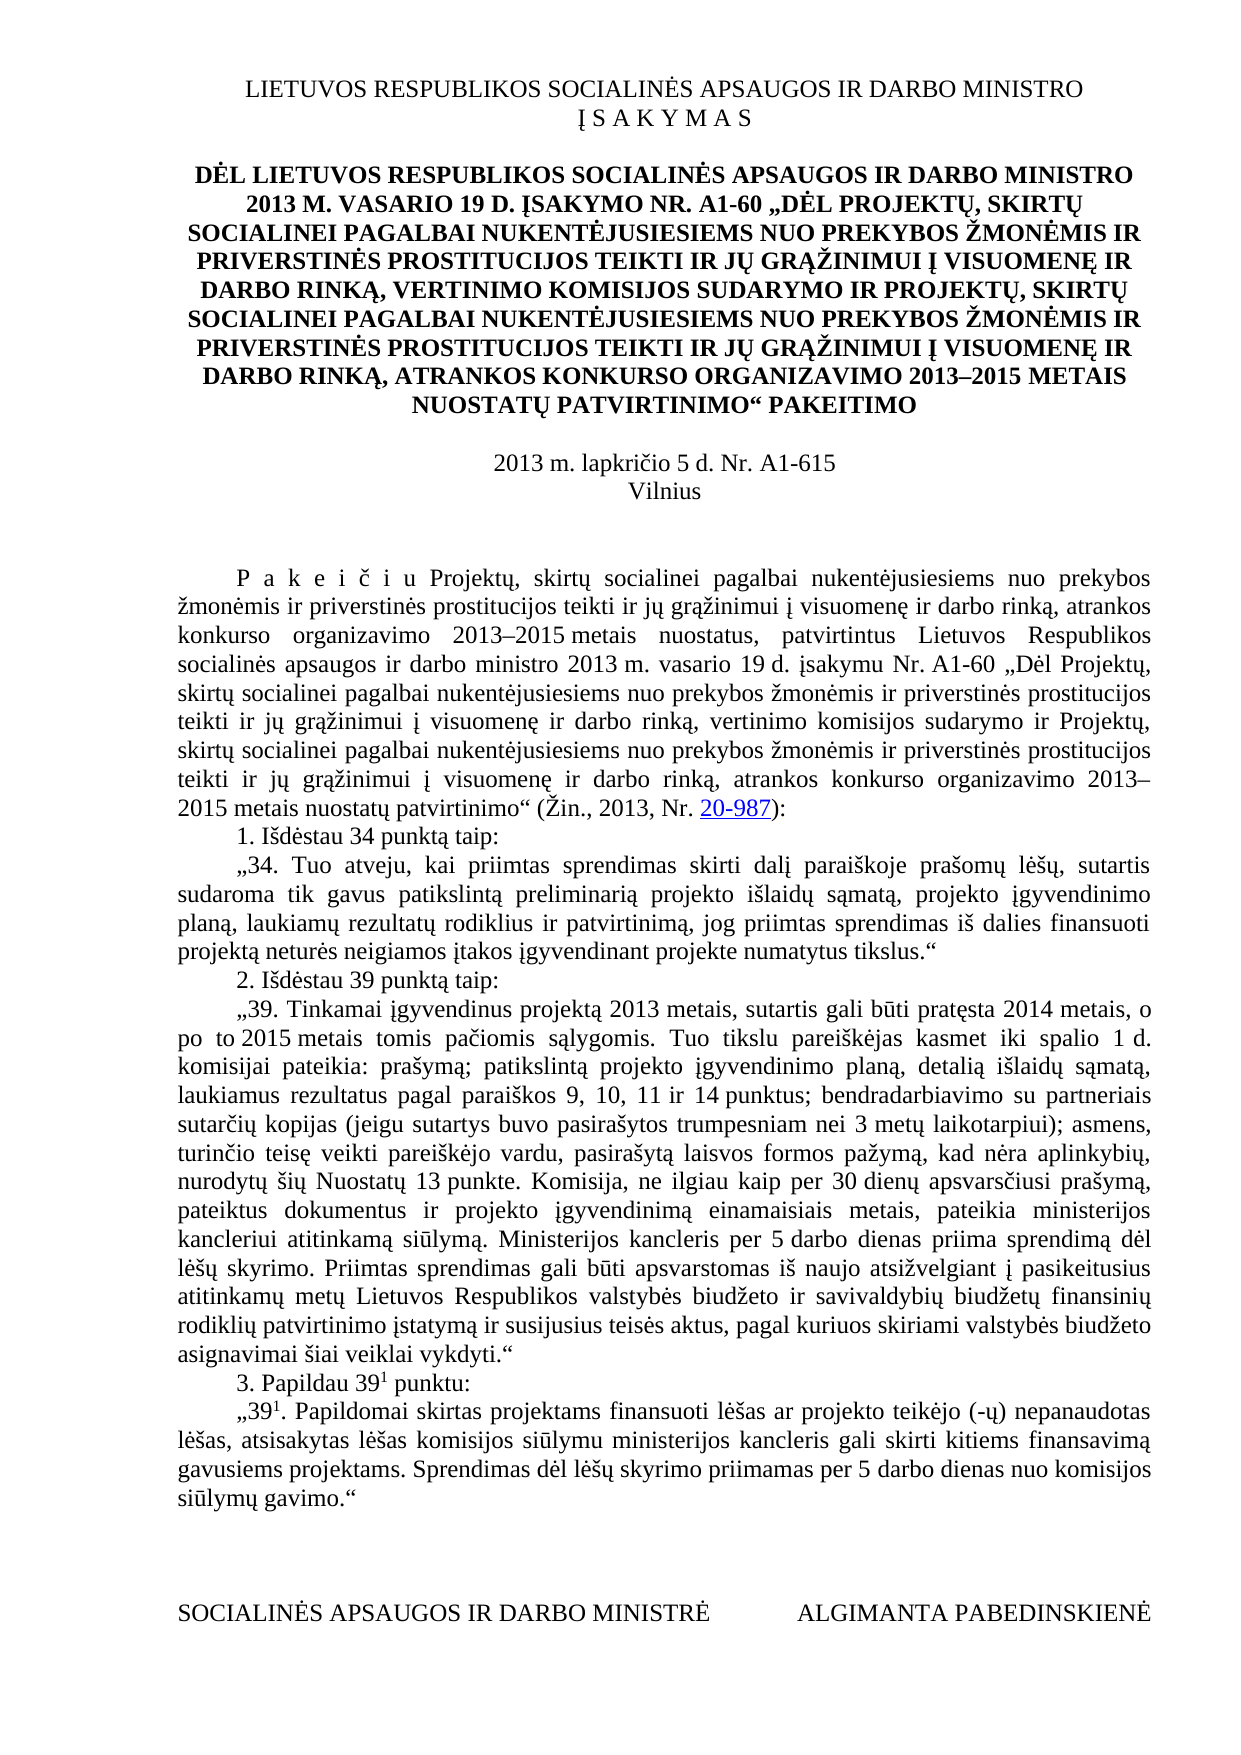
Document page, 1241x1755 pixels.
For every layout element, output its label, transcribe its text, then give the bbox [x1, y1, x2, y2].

text Vilnius [177, 476, 1152, 505]
text „39. Tinkamai įgyvendinus projektą 2013 metais, sutartis gali būti pratęsta 2014 metais, o po to 2015 metais tomis pačiomis sąlygomis. Tuo tikslu pareiškėjas kasmet iki spalio 1 d. komisijai pateikia: prašymą; patikslintą projekto įgyvendinimo planą, detalią išlaidų sąmatą, laukiamus rezultatus pagal paraiškos 9, 10, 11 ir 14 punktus; bendradarbiavimo su partneriais sutarčių kopijas (jeigu sutartys buvo pasirašytos trumpesniam nei 3 metų laikotarpiui); asmens, turinčio teisę veikti pareiškėjo vardu, pasirašytą laisvos formos pažymą, kad nėra aplinkybių, nurodytų šių Nuostatų 13 punkte. Komisija, ne ilgiau kaip per 30 dienų apsvarsčiusi prašymą, pateiktus dokumentus ir projekto įgyvendinimą einamaisiais metais, pateikia ministerijos kancleriui atitinkamą siūlymą. Ministerijos kancleris per 5 darbo dienas priima sprendimą dėl lėšų skyrimo. Priimtas sprendimas gali būti apsvarstomas iš naujo atsižvelgiant į pasikeitusius atitinkamų metų Lietuvos Respublikos valstybės biudžeto ir savivaldybių biudžetų finansinių rodiklių patvirtinimo įstatymą ir susijusius teisės aktus, pagal kuriuos skiriami valstybės biudžeto asignavimai šiai veiklai vykdyti.“ [177, 994, 1152, 1368]
text LIETUVOS RESPUBLIKOS SOCIALINĖS APSAUGOS IR DARBO MINISTRO [177, 74, 1152, 103]
text Socialinės apsaugos ir darbo ministrė Algimanta Pabedinskienė [177, 1598, 1152, 1626]
text 2013 m. lapkričio 5 d. Nr. A1-615 [177, 448, 1152, 476]
text 3. Papildau 391 punktu: [177, 1368, 1152, 1396]
text „34. Tuo atveju, kai priimtas sprendimas skirti dalį paraiškoje prašomų lėšų, sutartis sudaroma tik gavus patikslintą preliminarią projekto išlaidų sąmatą, projekto įgyvendinimo planą, laukiamų rezultatų rodiklius ir patvirtinimą, jog priimtas sprendimas iš dalies finansuoti projektą neturės neigiamos įtakos įgyvendinant projekte numatytus tikslus.“ [177, 850, 1152, 965]
text Į S A K Y M A S [177, 103, 1152, 131]
text 1. Išdėstau 34 punktą taip: [177, 821, 1152, 850]
text P a k e i č i u Projektų, skirtų socialinei pagalbai nukentėjusiesiems nuo prekybos žmonėmis ir priverstinės prostitucijos teikti ir jų grąžinimui į visuomenę ir darbo rinką, atrankos konkurso organizavimo 2013–2015 metais nuostatus, patvirtintus Lietuvos Respublikos socialinės apsaugos ir darbo ministro 2013 m. vasario 19 d. įsakymu Nr. A1-60 „Dėl Projektų, skirtų socialinei pagalbai nukentėjusiesiems nuo prekybos žmonėmis ir priverstinės prostitucijos teikti ir jų grąžinimui į visuomenę ir darbo rinką, vertinimo komisijos sudarymo ir Projektų, skirtų socialinei pagalbai nukentėjusiesiems nuo prekybos žmonėmis ir priverstinės prostitucijos teikti ir jų grąžinimui į visuomenę ir darbo rinką, atrankos konkurso organizavimo 2013–2015 metais nuostatų patvirtinimo“ (Žin., 2013, Nr. 20-987): [177, 563, 1152, 821]
text „391. Papildomai skirtas projektams finansuoti lėšas ar projekto teikėjo (-ų) nepanaudotas lėšas, atsisakytas lėšas komisijos siūlymu ministerijos kancleris gali skirti kitiems finansavimą gavusiems projektams. Sprendimas dėl lėšų skyrimo priimamas per 5 darbo dienas nuo komisijos siūlymų gavimo.“ [177, 1396, 1152, 1511]
text 2. Išdėstau 39 punktą taip: [177, 965, 1152, 994]
text DĖL LIETUVOS RESPUBLIKOS SOCIALINĖS APSAUGOS IR DARBO MINISTRO 2013 M. VASARIO 19 D. ĮSAKYMO Nr. A1-60 „DĖL PROJEKTŲ, SKIRTŲ SOCIALINEI PAGALBAI NUKENTĖJUSIESIEMS NUO PREKYBOS ŽMONĖMIS IR PRIVERSTINĖS PROSTITUCIJOS TEIKTI IR JŲ GRĄŽINIMUI Į VISUOMENĘ IR DARBO RINKĄ, VERTINIMO KOMISIJOS SUDARYMO IR PROJEKTŲ, SKIRTŲ SOCIALINEI PAGALBAI NUKENTĖJUSIESIEMS NUO PREKYBOS ŽMONĖMIS IR PRIVERSTINĖS PROSTITUCIJOS TEIKTI IR JŲ GRĄŽINIMUI Į VISUOMENĘ IR DARBO RINKĄ, ATRANKOS KONKURSO ORGANIZAVIMO 2013–2015 METAIS NUOSTATŲ PATVIRTINIMO“ PAKEITIMO [177, 160, 1152, 419]
